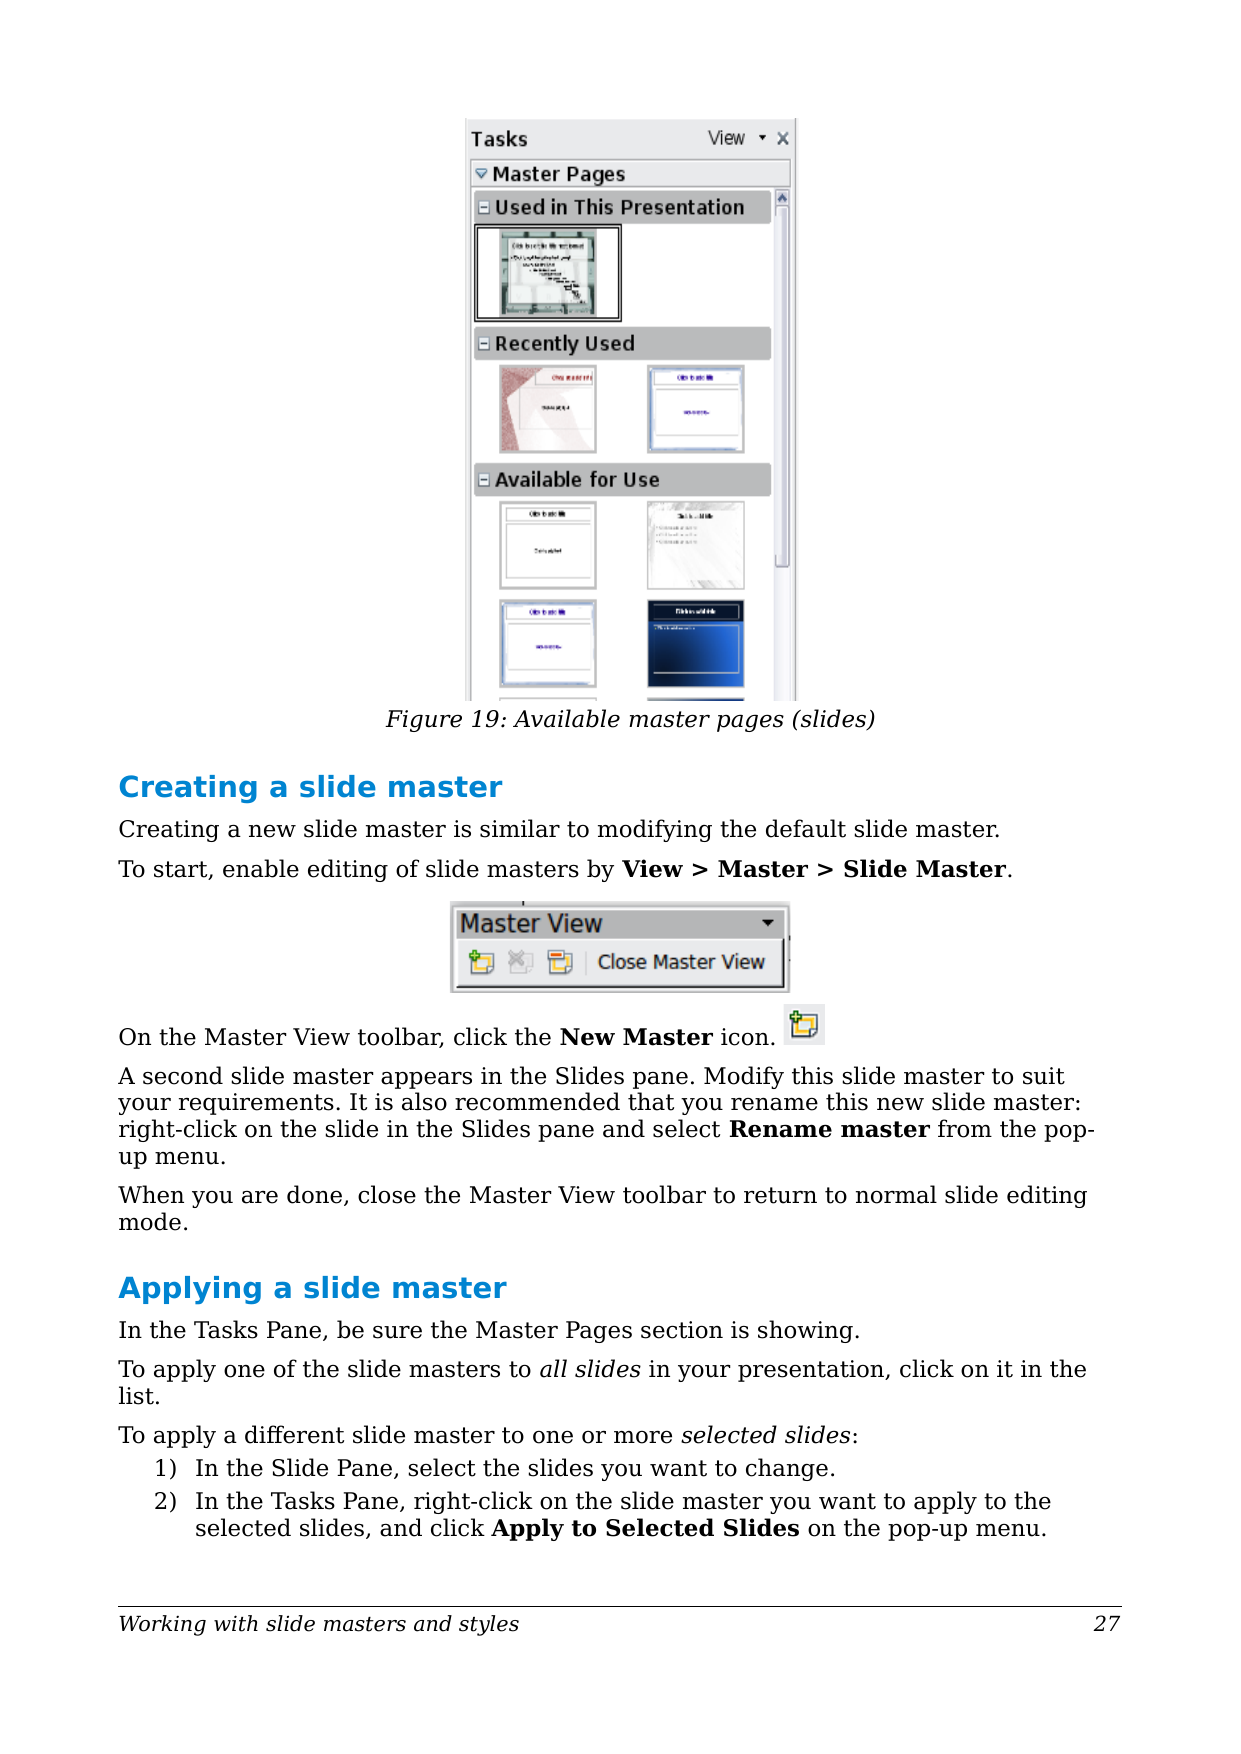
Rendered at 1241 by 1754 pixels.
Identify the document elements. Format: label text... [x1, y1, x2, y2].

picture [465, 118, 799, 701]
list In the Slide Pane, select the slides you want to change. [177, 1456, 1122, 1482]
text When you are done, close the Master View toolbar to return to normal slide editing mode. [118, 1182, 1122, 1236]
text To apply one of the slide masters to all slides in your presentation, click on it in the list. [118, 1357, 1122, 1410]
picture [783, 1004, 825, 1045]
text On the Master View toolbar, click the New Master icon. [118, 1005, 1122, 1050]
subtitle Applying a slide master [118, 1271, 1122, 1305]
text A second slide master appears in the Slides pane. Modify this slide master to suit your requirements. It is also recommended that you rename this new slide master: right-click on the slide in the Slides pane and select Rename master from the pop-up menu. [118, 1063, 1122, 1170]
picture [449, 901, 791, 993]
text To start, enable editing of slide masters by View > Master > Slide Master. [118, 856, 1122, 883]
list In the Tasks Pane, right-click on the slide master you want to apply to the selected slides, and click Apply to Selected Slides on the pop-up menu. [177, 1488, 1122, 1542]
subtitle Creating a slide master [118, 770, 1122, 804]
text Figure 19: Available master pages (slides) [374, 706, 890, 733]
list To apply a different slide master to one or more selected slides: [118, 1422, 1122, 1449]
text In the Tasks Pane, be sure the Master Pages section is showing. [118, 1317, 1122, 1344]
text Creating a new slide master is similar to modifying the default slide master. [118, 817, 1122, 843]
